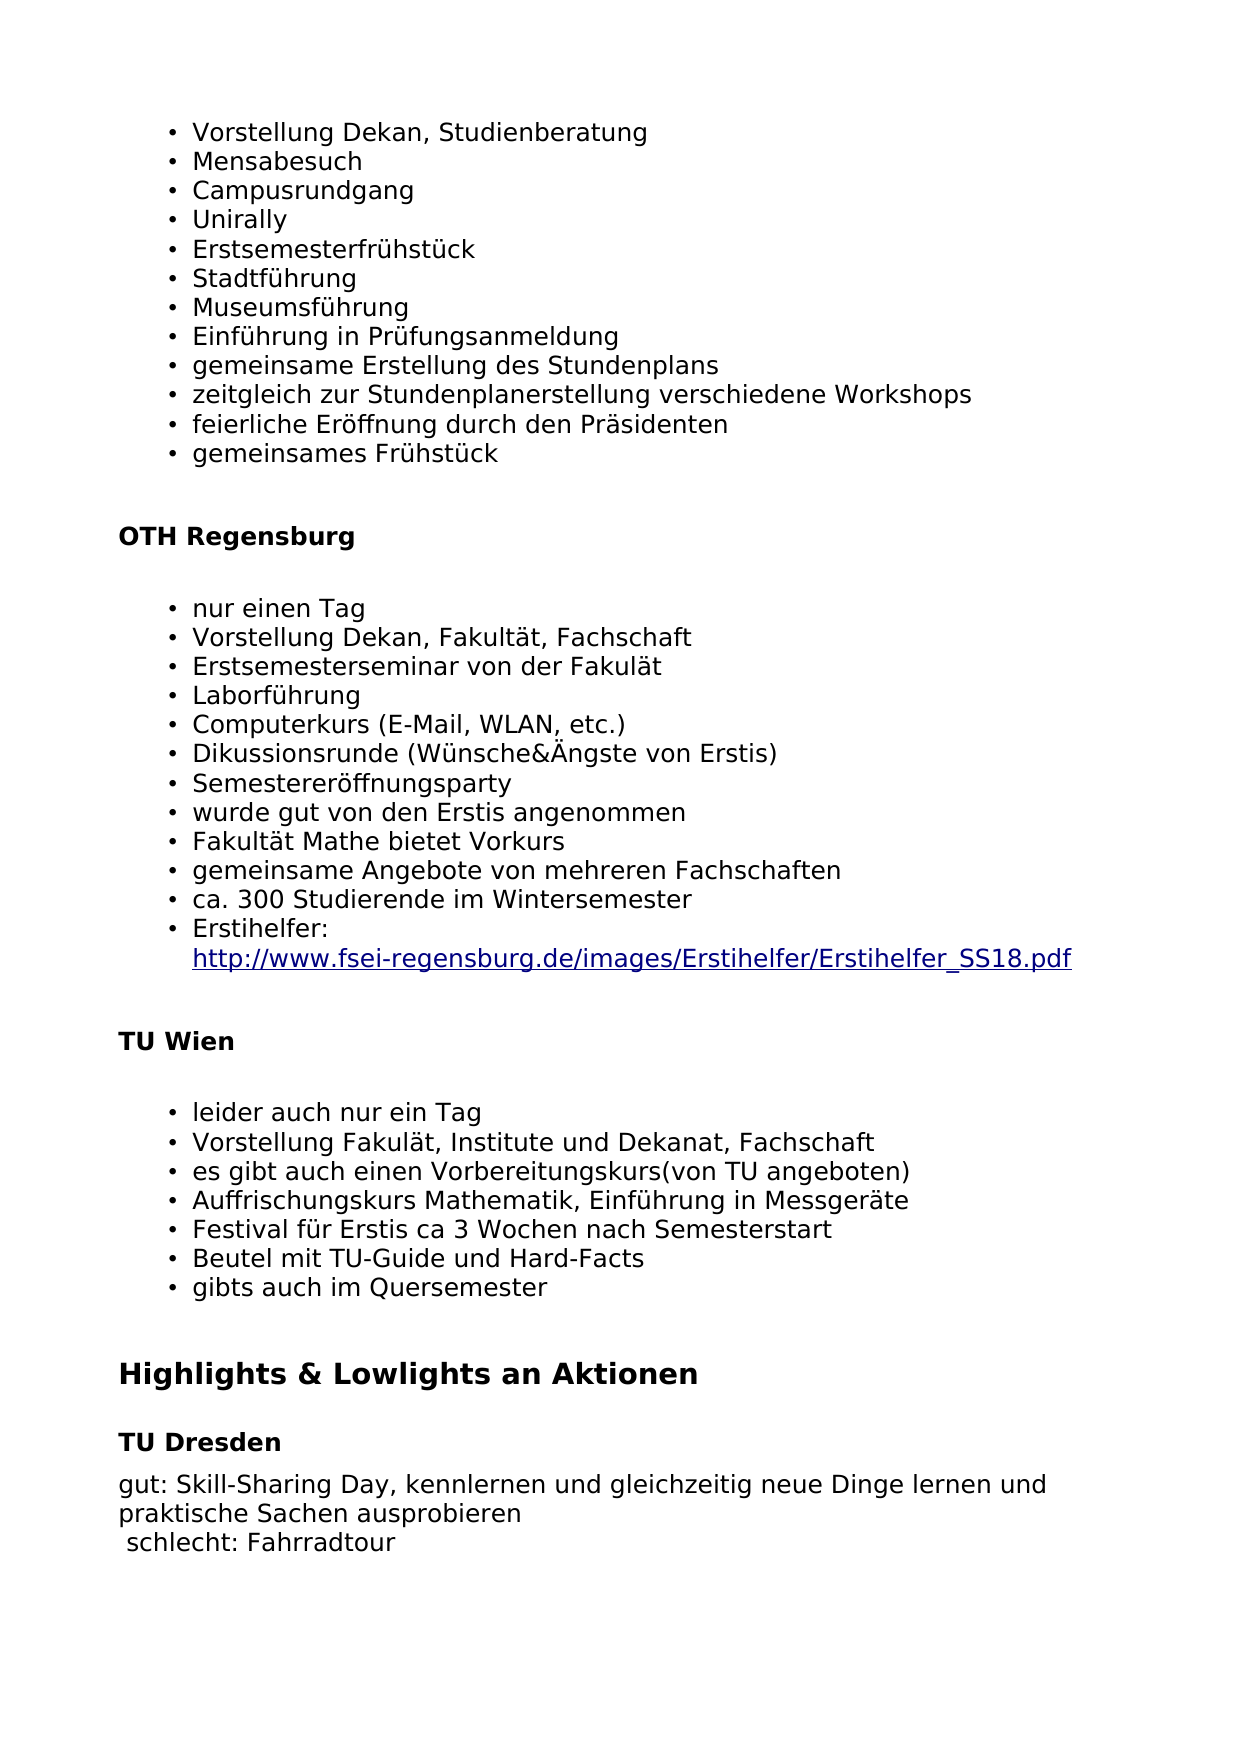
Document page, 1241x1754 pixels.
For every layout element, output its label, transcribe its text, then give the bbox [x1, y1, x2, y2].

list Erstsemesterfrühstück [177, 235, 1122, 264]
subtitle Highlights & Lowlights an Aktionen [118, 1357, 1122, 1391]
list Einführung in Prüfungsanmeldung [177, 322, 1122, 351]
list Beutel mit TU-Guide und Hard-Facts [177, 1244, 1122, 1273]
list Unirally [177, 206, 1122, 235]
list gemeinsame Erstellung des Stundenplans [177, 351, 1122, 381]
list Festival für Erstis ca 3 Wochen nach Semesterstart [177, 1215, 1122, 1244]
list gibts auch im Quersemester [177, 1273, 1122, 1303]
list Erstsemesterseminar von der Fakulät [177, 652, 1122, 681]
list Semestereröffnungsparty [177, 769, 1122, 798]
list Campusrundgang [177, 176, 1122, 206]
list leider auch nur ein Tag [177, 1098, 1122, 1128]
list nur einen Tag [177, 594, 1122, 623]
list Vorstellung Fakulät, Institute und Dekanat, Fachschaft [177, 1128, 1122, 1157]
list Vorstellung Dekan, Fakultät, Fachschaft [177, 623, 1122, 652]
list feierliche Eröffnung durch den Präsidenten [177, 410, 1122, 439]
list Laborführung [177, 681, 1122, 710]
list Museumsführung [177, 293, 1122, 322]
list ca. 300 Studierende im Wintersemester [177, 885, 1122, 914]
list Computerkurs (E-Mail, WLAN, etc.) [177, 710, 1122, 739]
list gemeinsames Frühstück [177, 439, 1122, 468]
list Auffrischungskurs Mathematik, Einführung in Messgeräte [177, 1186, 1122, 1215]
list Vorstellung Dekan, Studienberatung [177, 118, 1122, 147]
list es gibt auch einen Vorbereitungskurs(von TU angeboten) [177, 1157, 1122, 1186]
list Mensabesuch [177, 147, 1122, 176]
list Dikussionsrunde (Wünsche&Ängste von Erstis) [177, 739, 1122, 769]
list Erstihelfer: http://www.fsei-regensburg.de/images/Erstihelfer/Erstihelfer_SS18.pdf [177, 914, 1122, 973]
subtitle TU Wien [118, 1027, 1122, 1057]
list wurde gut von den Erstis angenommen [177, 798, 1122, 827]
list zeitgleich zur Stundenplanerstellung verschiedene Workshops [177, 381, 1122, 410]
list Fakultät Mathe bietet Vorkurs [177, 827, 1122, 856]
text gut: Skill-Sharing Day, kennlernen und gleichzeitig neue Dinge lernen und praktische Sachen ausprobieren schlecht: Fahrradtour [118, 1470, 1122, 1587]
subtitle TU Dresden [118, 1429, 1122, 1458]
list Stadtführung [177, 264, 1122, 293]
subtitle OTH Regensburg [118, 523, 1122, 552]
list gemeinsame Angebote von mehreren Fachschaften [177, 856, 1122, 885]
